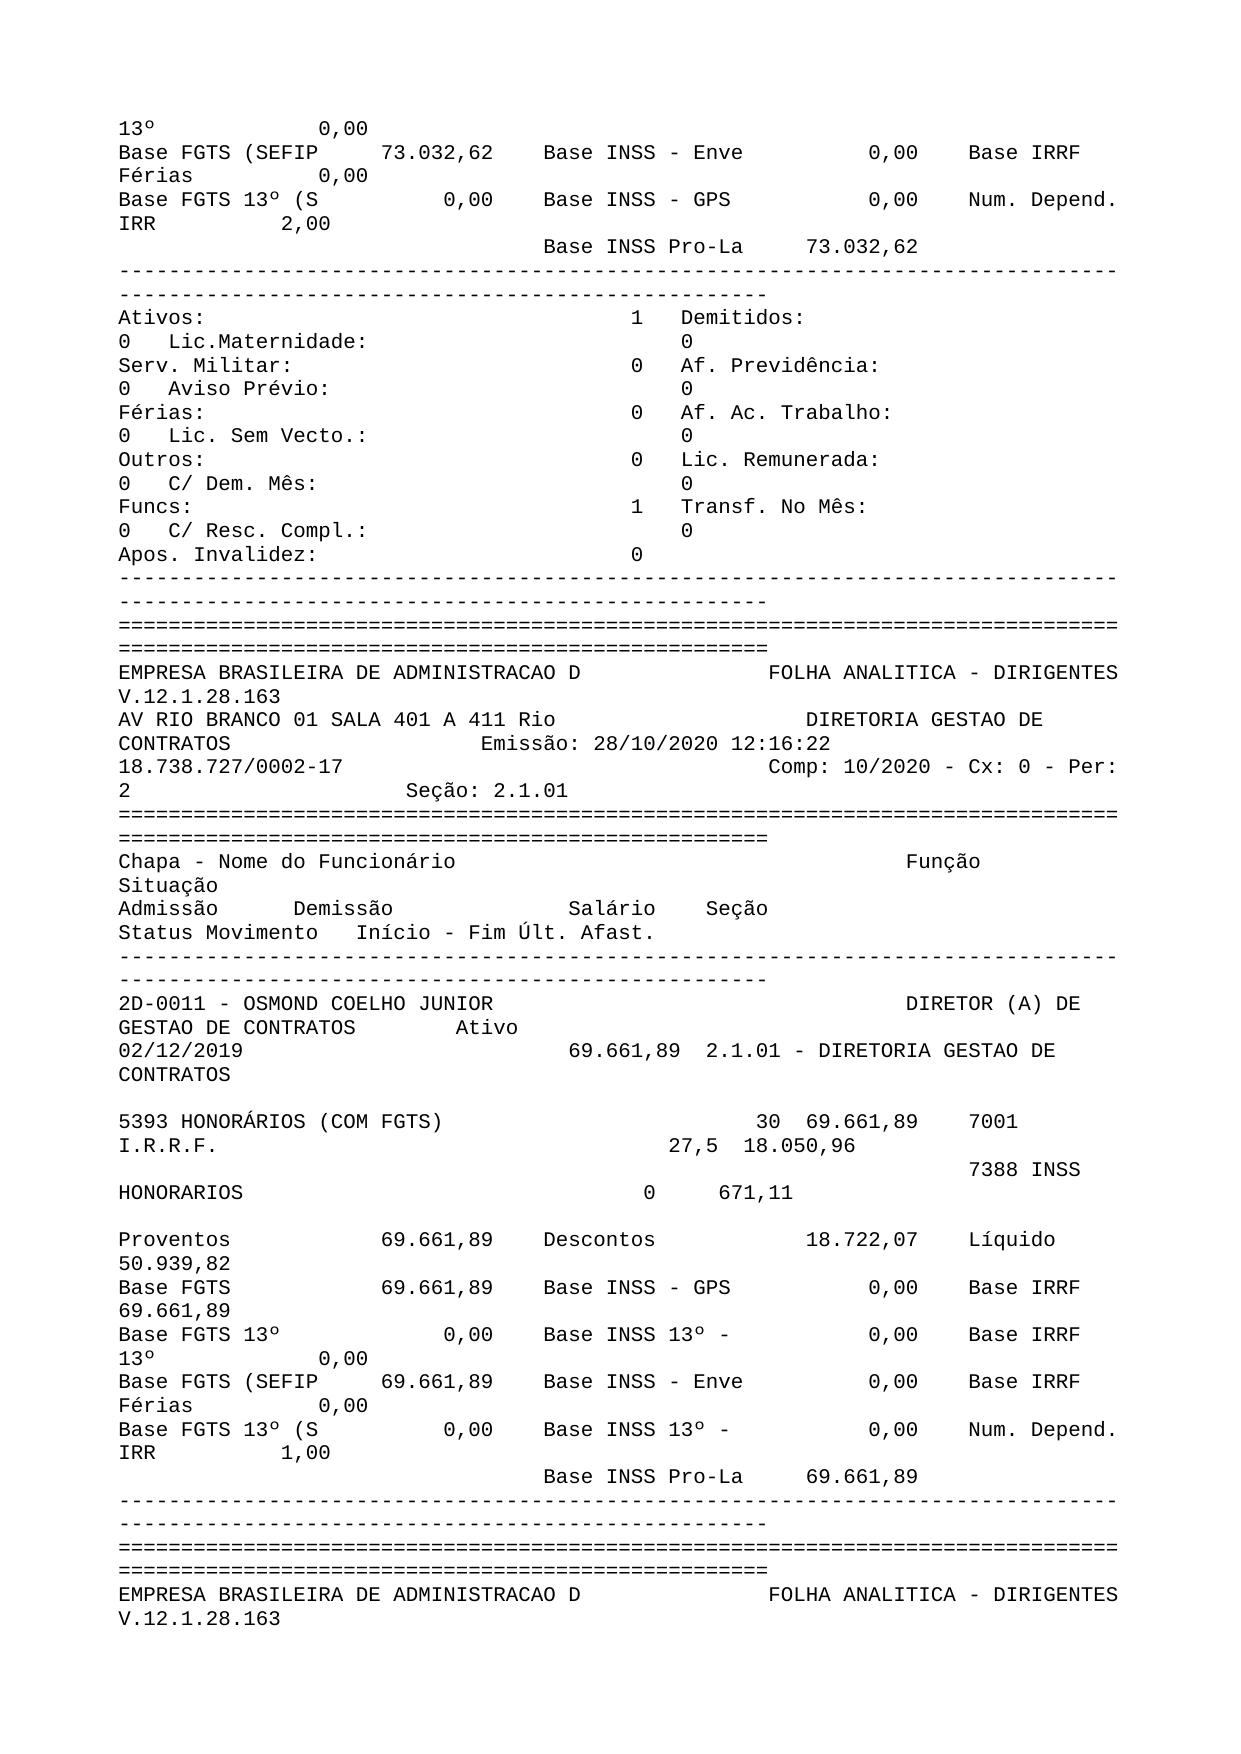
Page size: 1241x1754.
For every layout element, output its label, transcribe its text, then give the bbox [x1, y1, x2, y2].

text Admissão Demissão Salário Seção Status Movimento Início - Fim Últ. Afast. [118, 898, 1122, 946]
text 5393 HONORÁRIOS (COM FGTS) 30 69.661,89 7001 I.R.R.F. 27,5 18.050,96 [118, 1111, 1122, 1158]
text Base FGTS (SEFIP 73.032,62 Base INSS - Enve 0,00 Base IRRF Férias 0,00 [118, 142, 1122, 189]
text Funcs: 1 Transf. No Mês: 0 C/ Resc. Compl.: 0 [118, 496, 1122, 544]
text Outros: 0 Lic. Remunerada: 0 C/ Dem. Mês: 0 [118, 449, 1122, 496]
text 7388 INSS HONORARIOS 0 671,11 [118, 1158, 1122, 1206]
text ------------------------------------------------------------------------------------------------------------------------------------ [118, 1489, 1122, 1537]
text Base FGTS 13º 0,00 Base INSS 13º - 0,00 Base IRRF 13º 0,00 [118, 1324, 1122, 1371]
text Proventos 69.661,89 Descontos 18.722,07 Líquido 50.939,82 [118, 1229, 1122, 1277]
text 13º 0,00 [118, 118, 1122, 142]
text Serv. Militar: 0 Af. Previdência: 0 Aviso Prévio: 0 [118, 354, 1122, 402]
text Base FGTS (SEFIP 69.661,89 Base INSS - Enve 0,00 Base IRRF Férias 0,00 [118, 1371, 1122, 1419]
text Base FGTS 13º (S 0,00 Base INSS - GPS 0,00 Num. Depend. IRR 2,00 [118, 189, 1122, 236]
text Apos. Invalidez: 0 [118, 544, 1122, 567]
text ------------------------------------------------------------------------------------------------------------------------------------ [118, 260, 1122, 307]
text Base FGTS 13º (S 0,00 Base INSS 13º - 0,00 Num. Depend. IRR 1,00 [118, 1419, 1122, 1466]
text Chapa - Nome do Funcionário Função Situação [118, 851, 1122, 898]
text Base INSS Pro-La 69.661,89 [118, 1466, 1122, 1489]
text ==================================================================================================================================== [118, 804, 1122, 851]
text ------------------------------------------------------------------------------------------------------------------------------------ [118, 946, 1122, 993]
text EMPRESA BRASILEIRA DE ADMINISTRACAO D FOLHA ANALITICA - DIRIGENTES V.12.1.28.163 [118, 1584, 1122, 1631]
text 2D-0011 - OSMOND COELHO JUNIOR DIRETOR (A) DE GESTAO DE CONTRATOS Ativo [118, 993, 1122, 1040]
text EMPRESA BRASILEIRA DE ADMINISTRACAO D FOLHA ANALITICA - DIRIGENTES V.12.1.28.163 [118, 662, 1122, 709]
text Férias: 0 Af. Ac. Trabalho: 0 Lic. Sem Vecto.: 0 [118, 402, 1122, 449]
text AV RIO BRANCO 01 SALA 401 A 411 Rio DIRETORIA GESTAO DE CONTRATOS Emissão: 28/10/2020 12:16:22 [118, 709, 1122, 757]
text ==================================================================================================================================== [118, 615, 1122, 662]
text 18.738.727/0002-17 Comp: 10/2020 - Cx: 0 - Per: 2 Seção: 2.1.01 [118, 757, 1122, 804]
text ------------------------------------------------------------------------------------------------------------------------------------ [118, 567, 1122, 615]
text Base INSS Pro-La 73.032,62 [118, 236, 1122, 260]
text 02/12/2019 69.661,89 2.1.01 - DIRETORIA GESTAO DE CONTRATOS [118, 1040, 1122, 1088]
text Base FGTS 69.661,89 Base INSS - GPS 0,00 Base IRRF 69.661,89 [118, 1277, 1122, 1324]
text ==================================================================================================================================== [118, 1537, 1122, 1584]
text Ativos: 1 Demitidos: 0 Lic.Maternidade: 0 [118, 307, 1122, 354]
